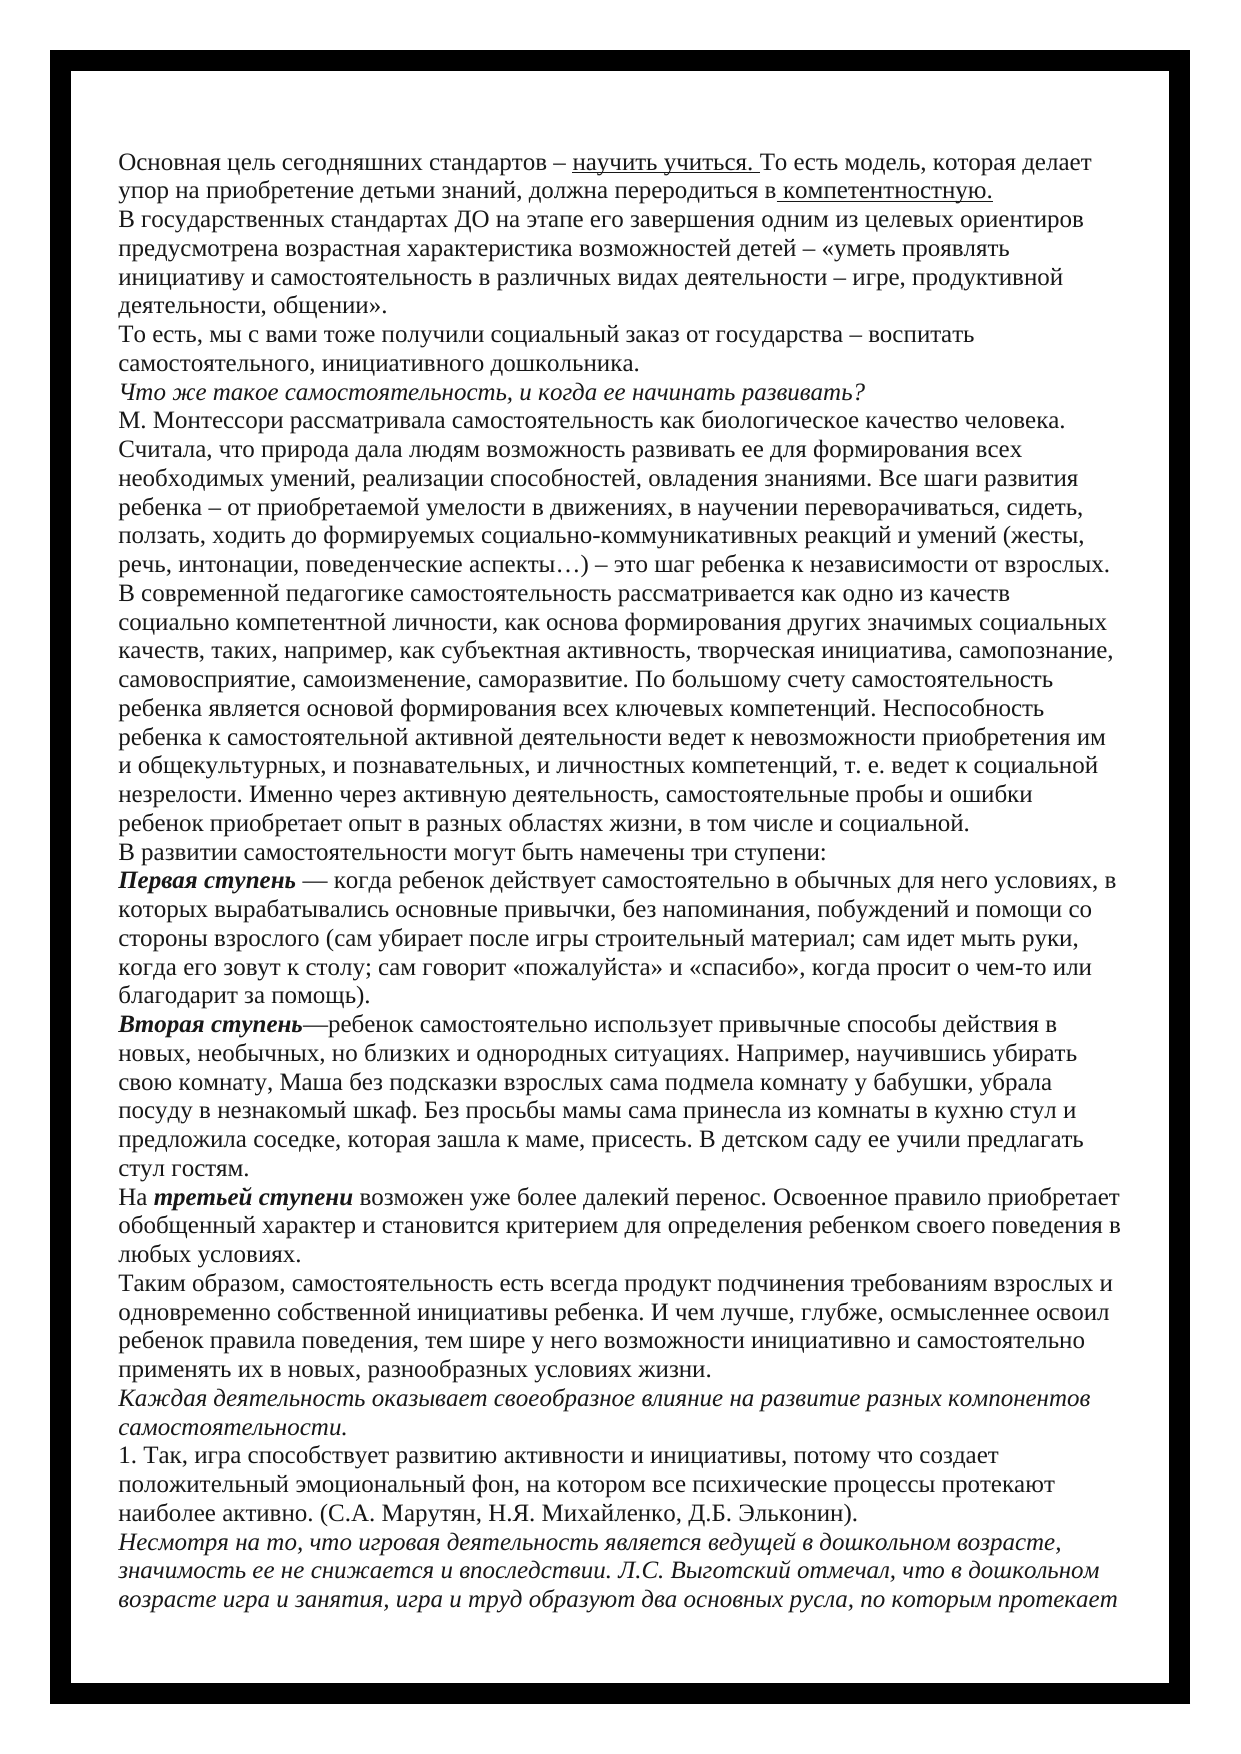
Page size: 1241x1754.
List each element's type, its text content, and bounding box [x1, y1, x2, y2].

text 1. Так, игра способствует развитию активности и инициативы, потому что создает положительный эмоциональный фон, на котором все психические процессы протекают наиболее активно. (С.А. Марутян, Н.Я. Михайленко, Д.Б. Эльконин). [118, 1441, 1122, 1527]
text В современной педагогике самостоятельность рассматривается как одно из качеств социально компетентной личности, как основа формирования других значимых социальных качеств, таких, например, как субъектная активность, творческая инициатива, самопознание, самовосприятие, самоизменение, саморазвитие. По большому счету самостоятельность ребенка является основой формирования всех ключевых компетенций. Неспособность ребенка к самостоятельной активной деятельности ведет к невозможности приобретения им и общекультурных, и познавательных, и личностных компетенций, т. е. ведет к социальной незрелости. Именно через активную деятельность, самостоятельные пробы и ошибки ребенок приобретает опыт в разных областях жизни, в том числе и социальной. [118, 578, 1122, 837]
text Что же такое самостоятельность, и когда ее начинать развивать? [118, 377, 1122, 406]
text Каждая деятельность оказывает своеобразное влияние на развитие разных компонентов самостоятельности. [118, 1383, 1122, 1441]
text В развитии самостоятельности могут быть намечены три ступени: [118, 837, 1122, 866]
text Основная цель сегодняшних стандартов – научить учиться. То есть модель, которая делает упор на приобретение детьми знаний, должна переродиться в компетентностную. [118, 147, 1122, 204]
text То есть, мы с вами тоже получили социальный заказ от государства – воспитать самостоятельного, инициативного дошкольника. [118, 319, 1122, 377]
text Несмотря на то, что игровая деятельность является ведущей в дошкольном возрасте, значимость ее не снижается и впоследствии. Л.С. Выготский отмечал, что в дошкольном возрасте игра и занятия, игра и труд образуют два основных русла, по которым протекает [118, 1527, 1122, 1613]
text Вторая ступень—ребенок самостоятельно использует привычные способы действия в новых, необычных, но близких и однородных ситуациях. Например, научившись убирать свою комнату, Маша без подсказки взрослых сама подмела комнату у бабушки, убрала посуду в незнакомый шкаф. Без просьбы мамы сама принесла из комнаты в кухню стул и предложила соседке, которая зашла к маме, присесть. В детском саду ее учили предлагать стул гостям. [118, 1009, 1122, 1182]
text На третьей ступени возможен уже более далекий перенос. Освоенное правило приобретает обобщенный характер и становится критерием для определения ребенком своего поведения в любых условиях. [118, 1182, 1122, 1268]
text Первая ступень — когда ребенок действует самостоятельно в обычных для него условиях, в которых вырабатывались основные привычки, без напоминания, побуждений и помощи со стороны взрослого (сам убирает после игры строительный материал; сам идет мыть руки, когда его зовут к столу; сам говорит «пожалуйста» и «спасибо», когда просит о чем-то или благодарит за помощь). [118, 866, 1122, 1009]
text Таким образом, самостоятельность есть всегда продукт подчинения требованиям взрослых и одновременно собственной инициативы ребенка. И чем лучше, глубже, осмысленнее освоил ребенок правила поведения, тем шире у него возможности инициативно и самостоятельно применять их в новых, разнообразных условиях жизни. [118, 1268, 1122, 1383]
text В государственных стандартах ДО на этапе его завершения одним из целевых ориентиров предусмотрена возрастная характеристика возможностей детей – «уметь проявлять инициативу и самостоятельность в различных видах деятельности – игре, продуктивной деятельности, общении». [118, 204, 1122, 319]
text М. Монтессори рассматривала самостоятельность как биологическое качество человека. Считала, что природа дала людям возможность развивать ее для формирования всех необходимых умений, реализации способностей, овладения знаниями. Все шаги развития ребенка – от приобретаемой умелости в движениях, в научении переворачиваться, сидеть, ползать, ходить до формируемых социально-коммуникативных реакций и умений (жесты, речь, интонации, поведенческие аспекты…) – это шаг ребенка к независимости от взрослых. [118, 406, 1122, 578]
